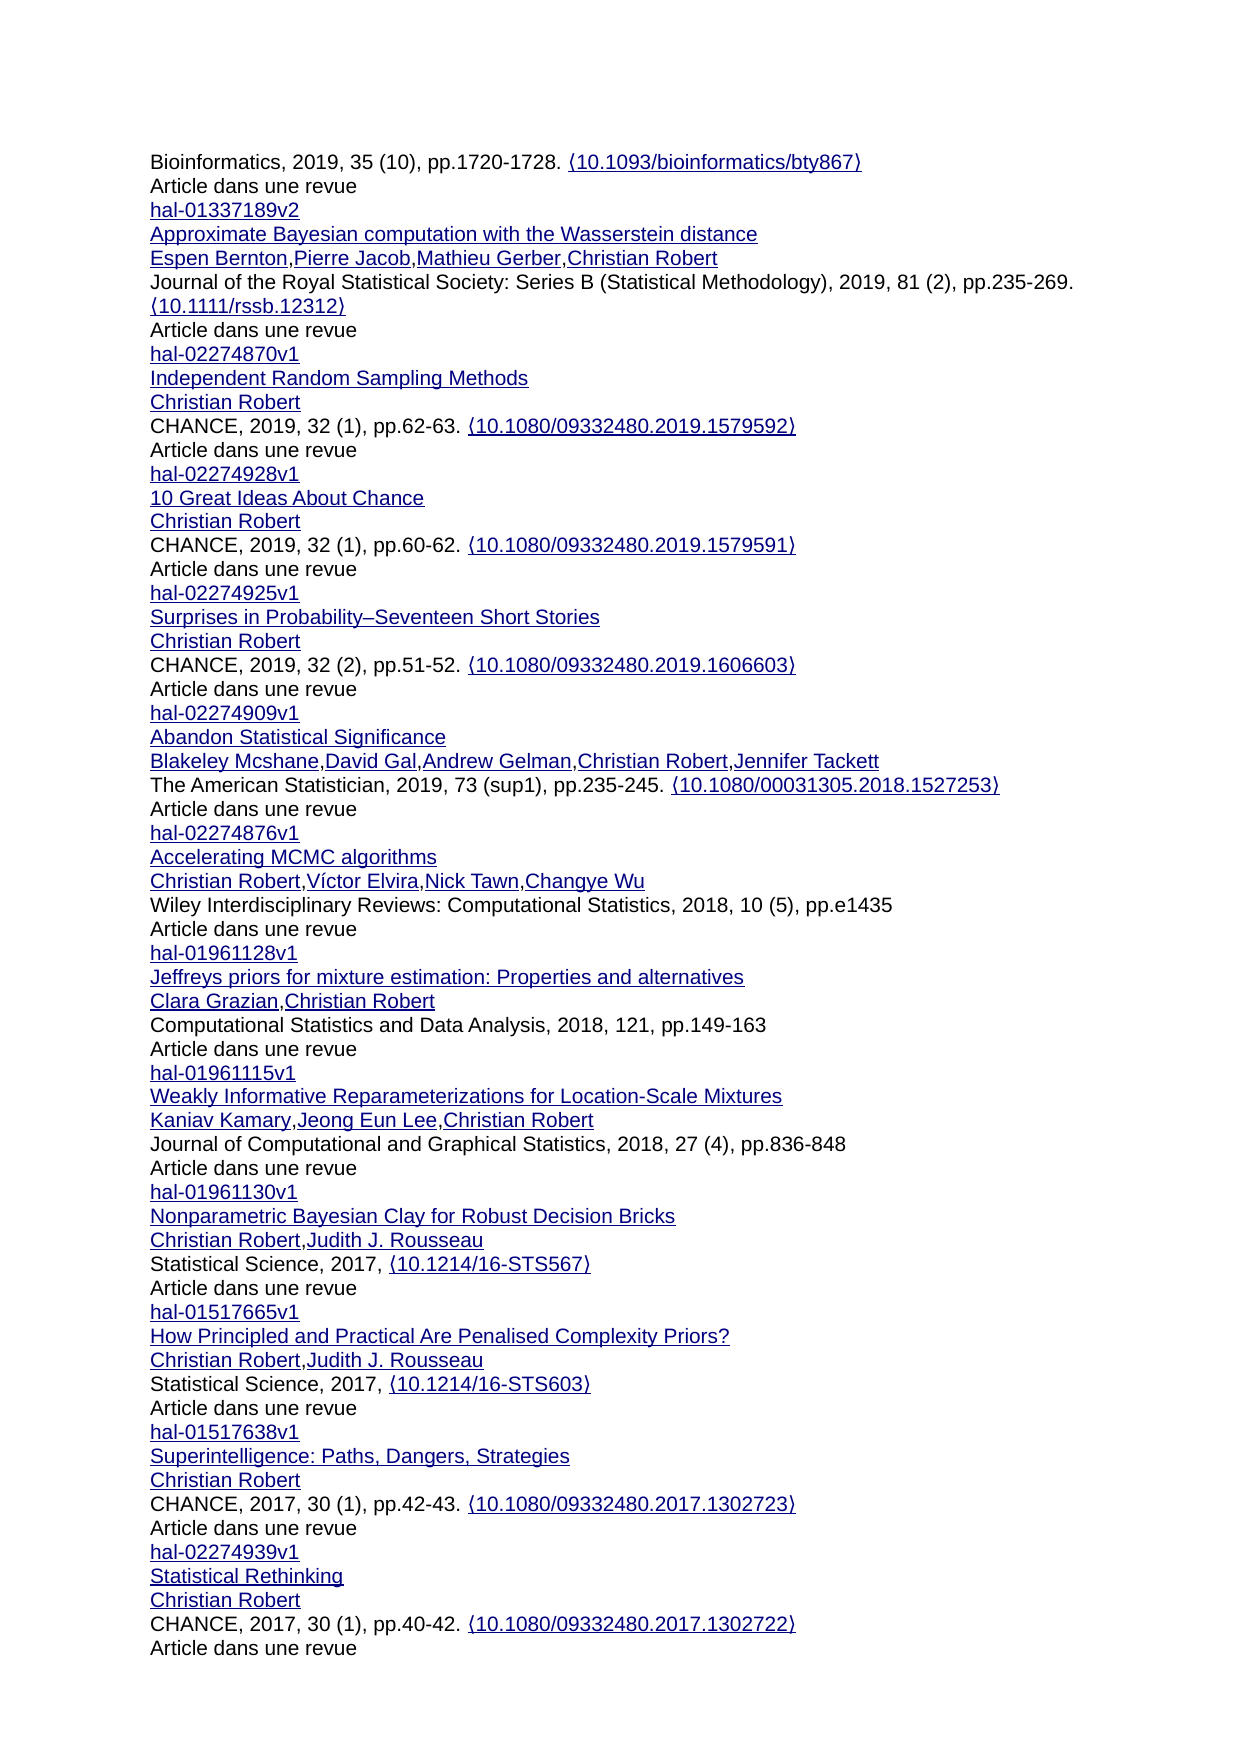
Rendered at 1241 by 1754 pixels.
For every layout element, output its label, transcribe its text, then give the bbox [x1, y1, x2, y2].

table_cell Independent Random Sampling Methods Christian Robert CHANCE, 2019, 32 (1), pp.62-63. ⟨10.1080/09332480.2019.1579592⟩ Article dans une revue hal-02274928v1 [150, 366, 1090, 485]
table_cell How Principled and Practical Are Penalised Complexity Priors? Christian Robert,Judith J. Rousseau Statistical Science, 2017, ⟨10.1214/16-STS603⟩ Article dans une revue hal-01517638v1 [150, 1324, 1090, 1444]
table_cell Nonparametric Bayesian Clay for Robust Decision Bricks Christian Robert,Judith J. Rousseau Statistical Science, 2017, ⟨10.1214/16-STS567⟩ Article dans une revue hal-01517665v1 [150, 1204, 1090, 1324]
table_cell Abandon Statistical Significance Blakeley Mcshane,David Gal,Andrew Gelman,Christian Robert,Jennifer Tackett The American Statistician, 2019, 73 (sup1), pp.235-245. ⟨10.1080/00031305.2018.1527253⟩ Article dans une revue hal-02274876v1 [150, 725, 1090, 845]
table_cell Approximate Bayesian computation with the Wasserstein distance Espen Bernton,Pierre Jacob,Mathieu Gerber,Christian Robert Journal of the Royal Statistical Society: Series B (Statistical Methodology), 2019, 81 (2), pp.235-269. ⟨10.1111/rssb.12312⟩ Article dans une revue hal-02274870v1 [150, 222, 1090, 366]
table_cell 10 Great Ideas About Chance Christian Robert CHANCE, 2019, 32 (1), pp.60-62. ⟨10.1080/09332480.2019.1579591⟩ Article dans une revue hal-02274925v1 [150, 485, 1090, 605]
table_cell Surprises in Probability–Seventeen Short Stories Christian Robert CHANCE, 2019, 32 (2), pp.51-52. ⟨10.1080/09332480.2019.1606603⟩ Article dans une revue hal-02274909v1 [150, 605, 1090, 725]
table_cell Accelerating MCMC algorithms Christian Robert,Víctor Elvira,Nick Tawn,Changye Wu Wiley Interdisciplinary Reviews: Computational Statistics, 2018, 10 (5), pp.e1435 Article dans une revue hal-01961128v1 [150, 845, 1090, 964]
table_cell Weakly Informative Reparameterizations for Location-Scale Mixtures Kaniav Kamary,Jeong Eun Lee,Christian Robert Journal of Computational and Graphical Statistics, 2018, 27 (4), pp.836-848 Article dans une revue hal-01961130v1 [150, 1084, 1090, 1204]
table_cell Statistical Rethinking Christian Robert CHANCE, 2017, 30 (1), pp.40-42. ⟨10.1080/09332480.2017.1302722⟩ Article dans une revue [150, 1564, 1090, 1659]
table_cell Superintelligence: Paths, Dangers, Strategies Christian Robert CHANCE, 2017, 30 (1), pp.42-43. ⟨10.1080/09332480.2017.1302723⟩ Article dans une revue hal-02274939v1 [150, 1444, 1090, 1563]
table_cell Jeffreys priors for mixture estimation: Properties and alternatives Clara Grazian,Christian Robert Computational Statistics and Data Analysis, 2018, 121, pp.149-163 Article dans une revue hal-01961115v1 [150, 965, 1090, 1084]
table_cell Bioinformatics, 2019, 35 (10), pp.1720-1728. ⟨10.1093/bioinformatics/bty867⟩ Article dans une revue hal-01337189v2 [150, 150, 1090, 222]
